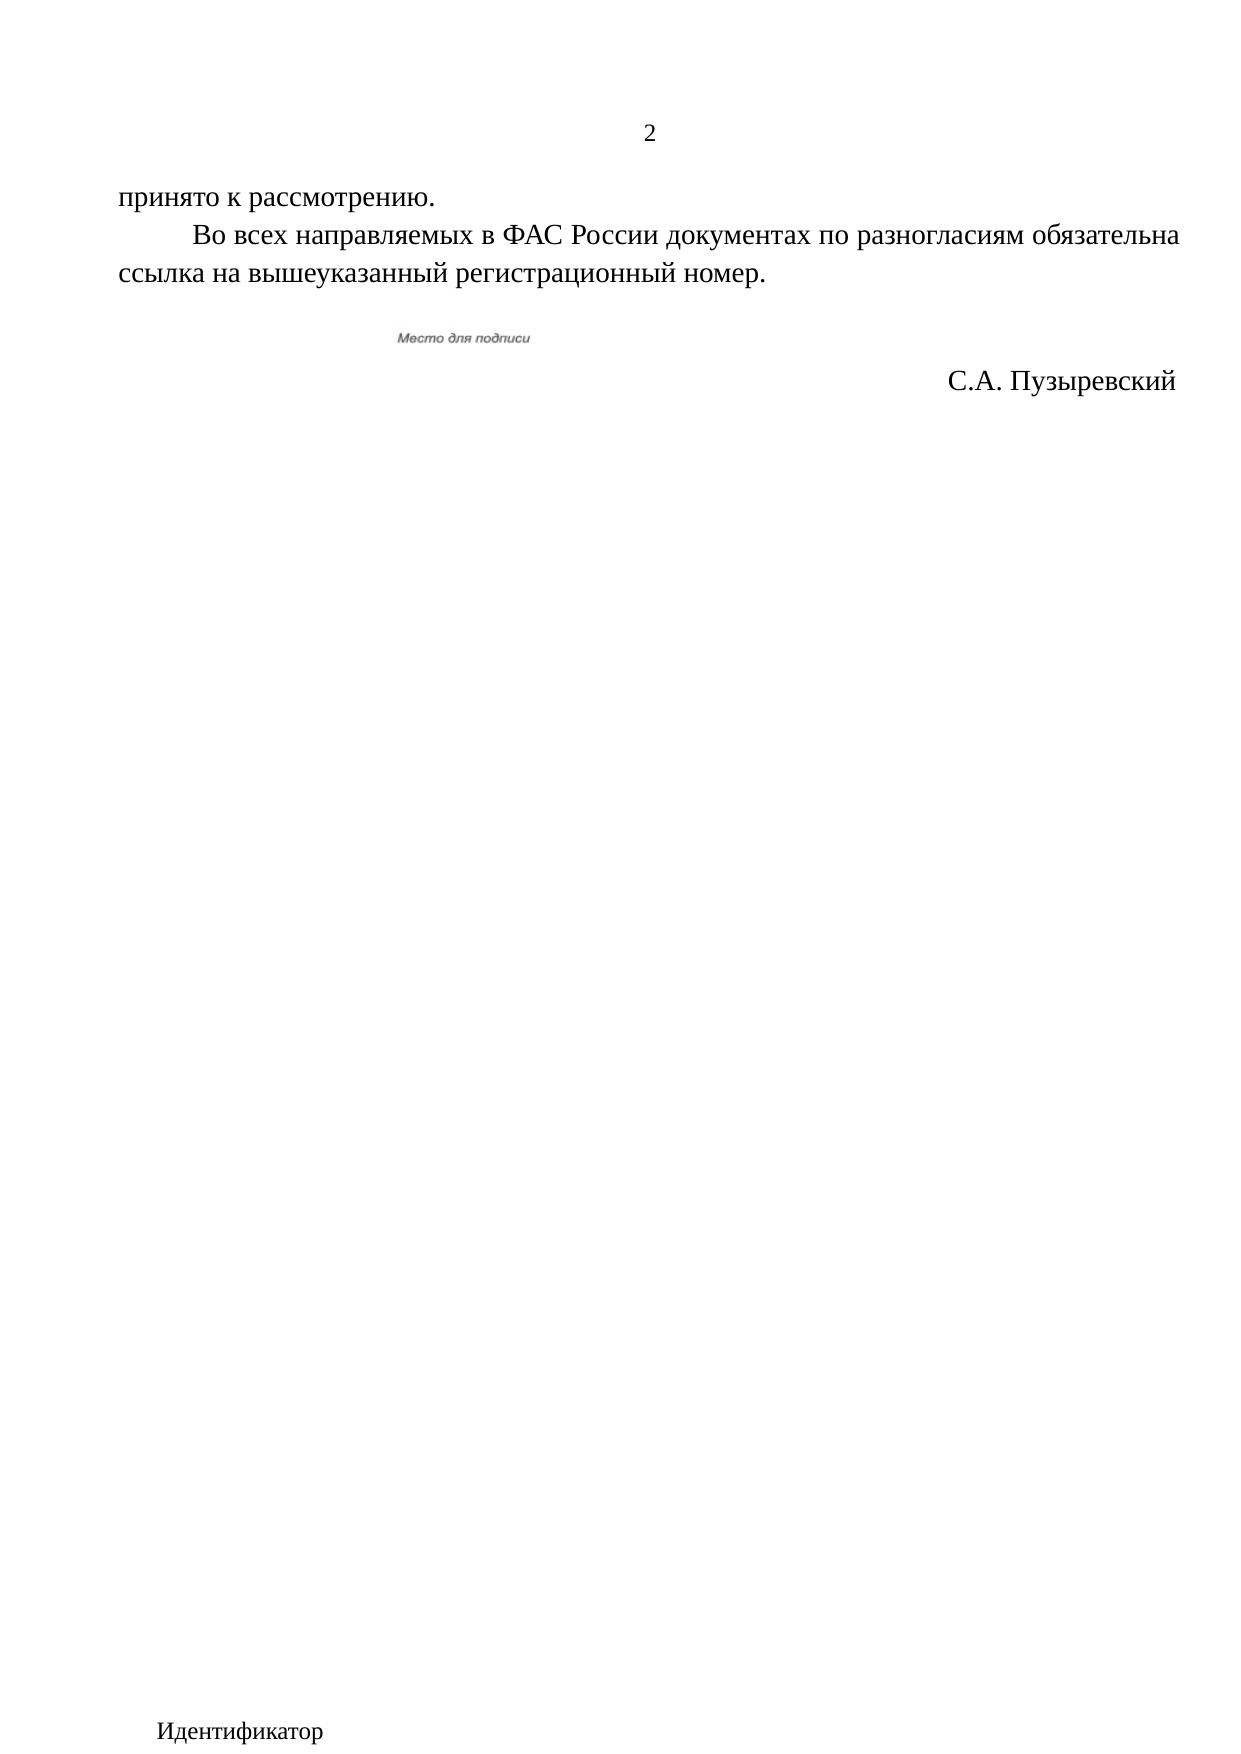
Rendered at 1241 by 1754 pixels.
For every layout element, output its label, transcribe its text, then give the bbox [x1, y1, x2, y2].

table_header [353, 290, 832, 555]
table_cell [118, 555, 352, 600]
table_cell [353, 555, 832, 600]
table_header С.А. Пузыревский [832, 290, 1182, 555]
text Во всех направляемых в ФАС России документах по разногласиям обязательна ссылка на вышеуказанный регистрационный номер. [118, 214, 1181, 290]
text принято к рассмотрению. [118, 176, 1181, 214]
picture [364, 302, 553, 382]
table_header [118, 290, 352, 555]
table_cell [832, 555, 1182, 600]
